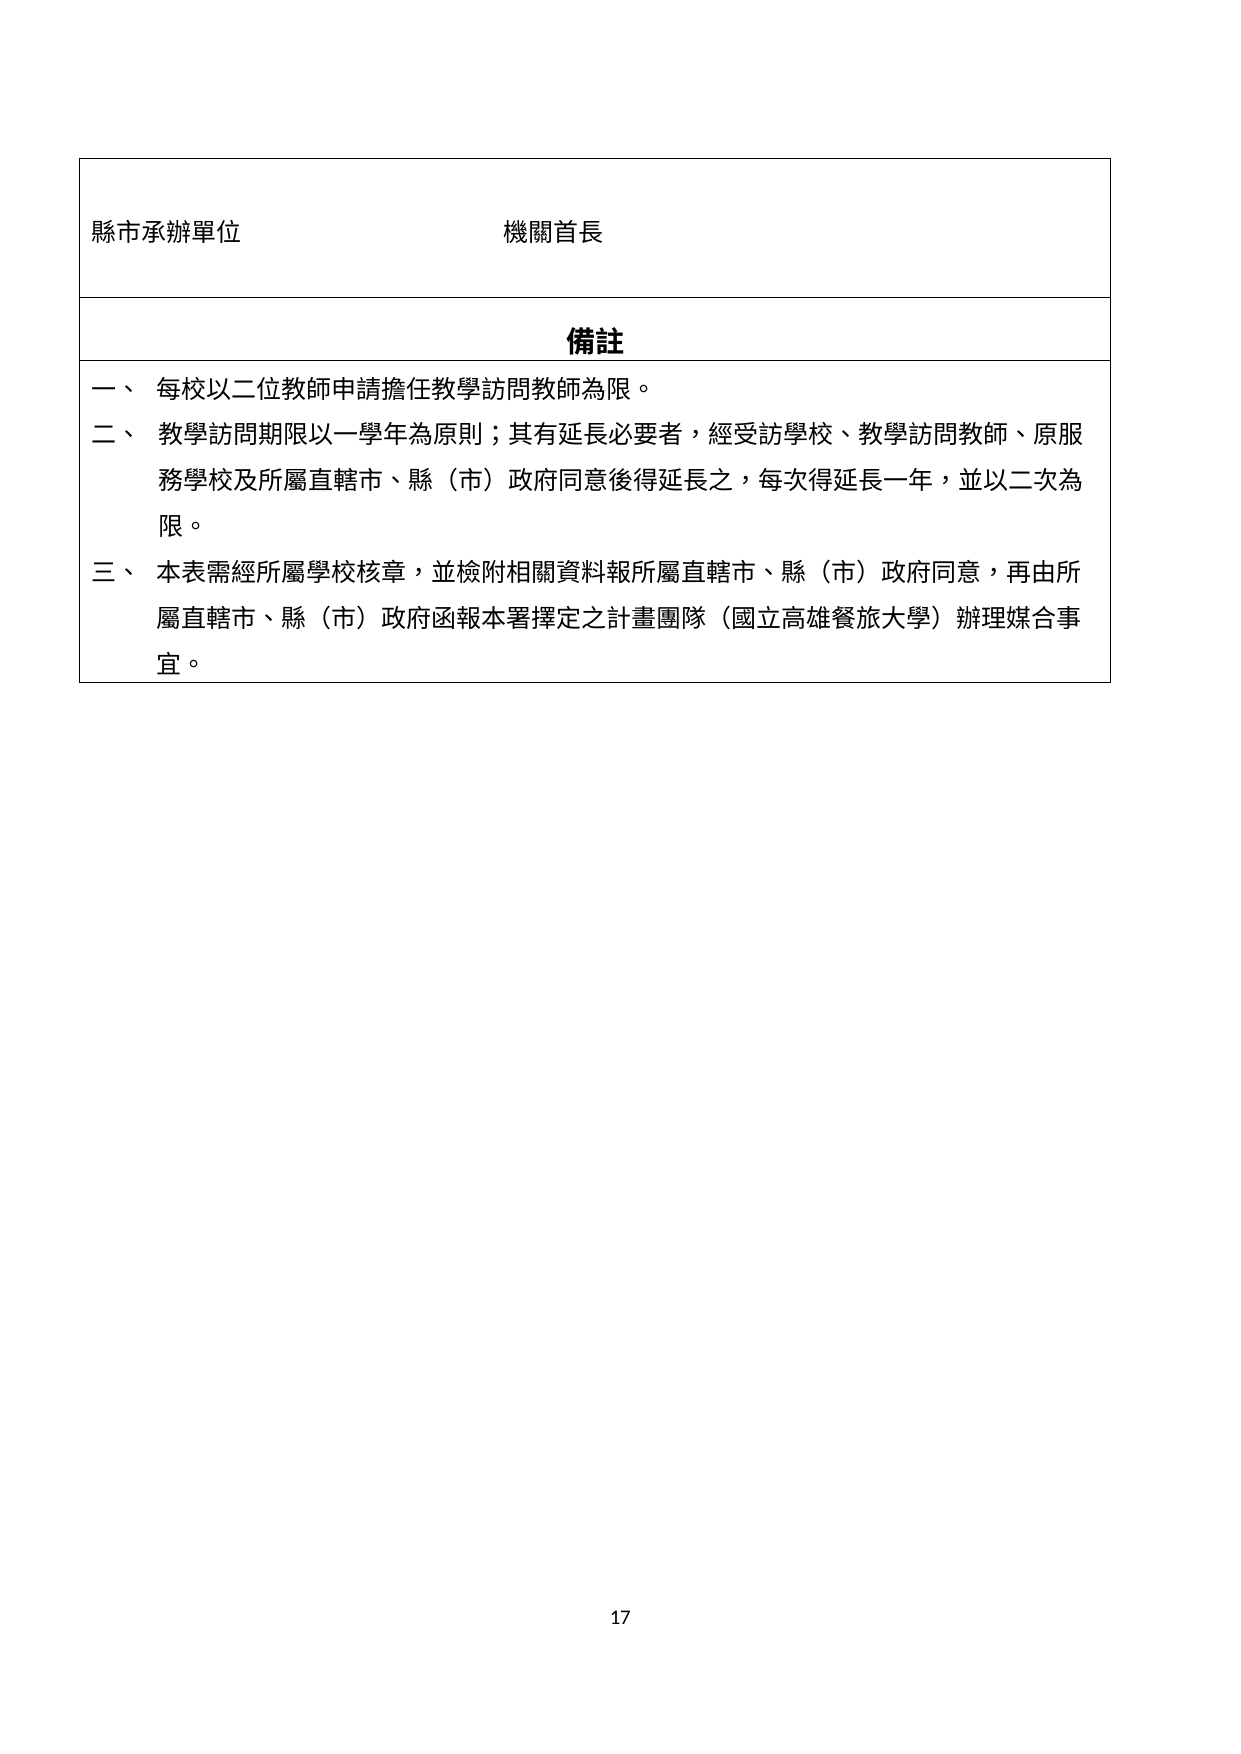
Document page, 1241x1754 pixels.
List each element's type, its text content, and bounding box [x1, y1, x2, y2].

table_cell [1136, 297, 1161, 360]
table_cell 縣市承辦單位 機關首長 [80, 159, 1110, 297]
table_cell [1136, 158, 1161, 297]
table_cell [1136, 360, 1161, 682]
table_cell [1111, 297, 1136, 360]
table_cell 每校以二位教師申請擔任教學訪問教師為限。 教學訪問期限以一學年為原則；其有延長必要者，經受訪學校、教學訪問教師、原服務學校及所屬直轄市、縣（市）政府同意後得延長之，每次得延長一年，並以二次為限。 本表需經所屬學校核章，並檢附相關資料報所屬直轄市、縣（市）政府同意，再由所屬直轄市、縣（市）政府函報本署擇定之計畫團隊（國立高雄餐旅大學）辦理媒合事宜。 [80, 361, 1110, 682]
table_cell 備註 [80, 298, 1110, 360]
table_cell [1111, 158, 1136, 297]
table_cell [1111, 360, 1136, 682]
